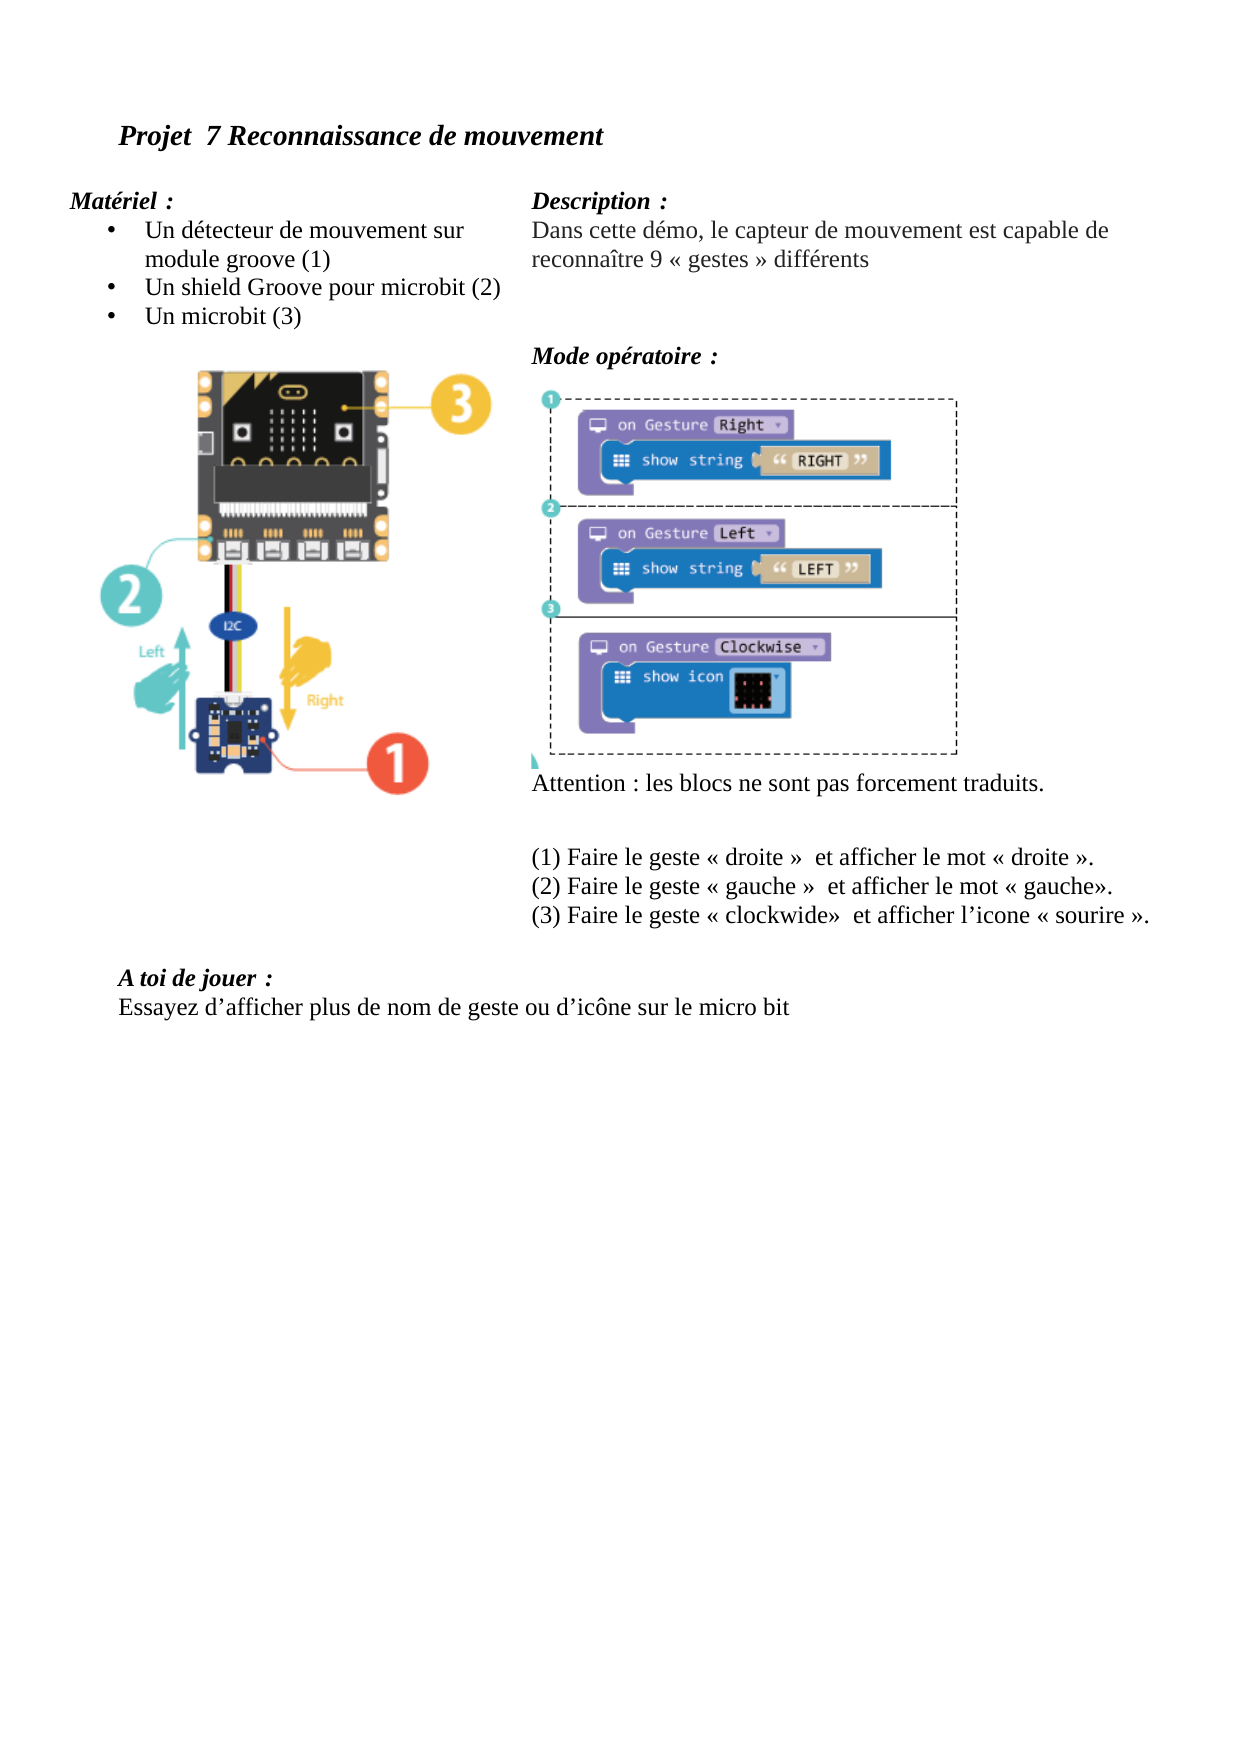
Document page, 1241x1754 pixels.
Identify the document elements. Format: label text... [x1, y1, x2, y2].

text Essayez d’afficher plus de nom de geste ou d’icône sur le micro bit [118, 992, 1122, 1021]
table_cell Mode opératoire : Attention : les blocs ne sont pas forcement traduits. [526, 336, 1216, 837]
table_cell [64, 837, 526, 934]
text Projet 7 Reconnaissance de mouvement [118, 118, 1122, 152]
table_cell [64, 336, 526, 837]
picture [531, 370, 970, 769]
table_header Matériel : Un détecteur de mouvement sur module groove (1) Un shield Groove pour microbit (2) Un microbit (3) [64, 180, 526, 336]
picture [76, 341, 513, 803]
table_cell (1) Faire le geste « droite » et afficher le mot « droite ». (2) Faire le geste « gauche » et afficher le mot « gauche». (3) Faire le geste « clockwide» et afficher l’icone « sourire ». [526, 837, 1216, 934]
text A toi de jouer : [118, 963, 1122, 992]
table_header Description : Dans cette démo, le capteur de mouvement est capable de reconnaître 9 « gestes » différents [526, 180, 1216, 336]
